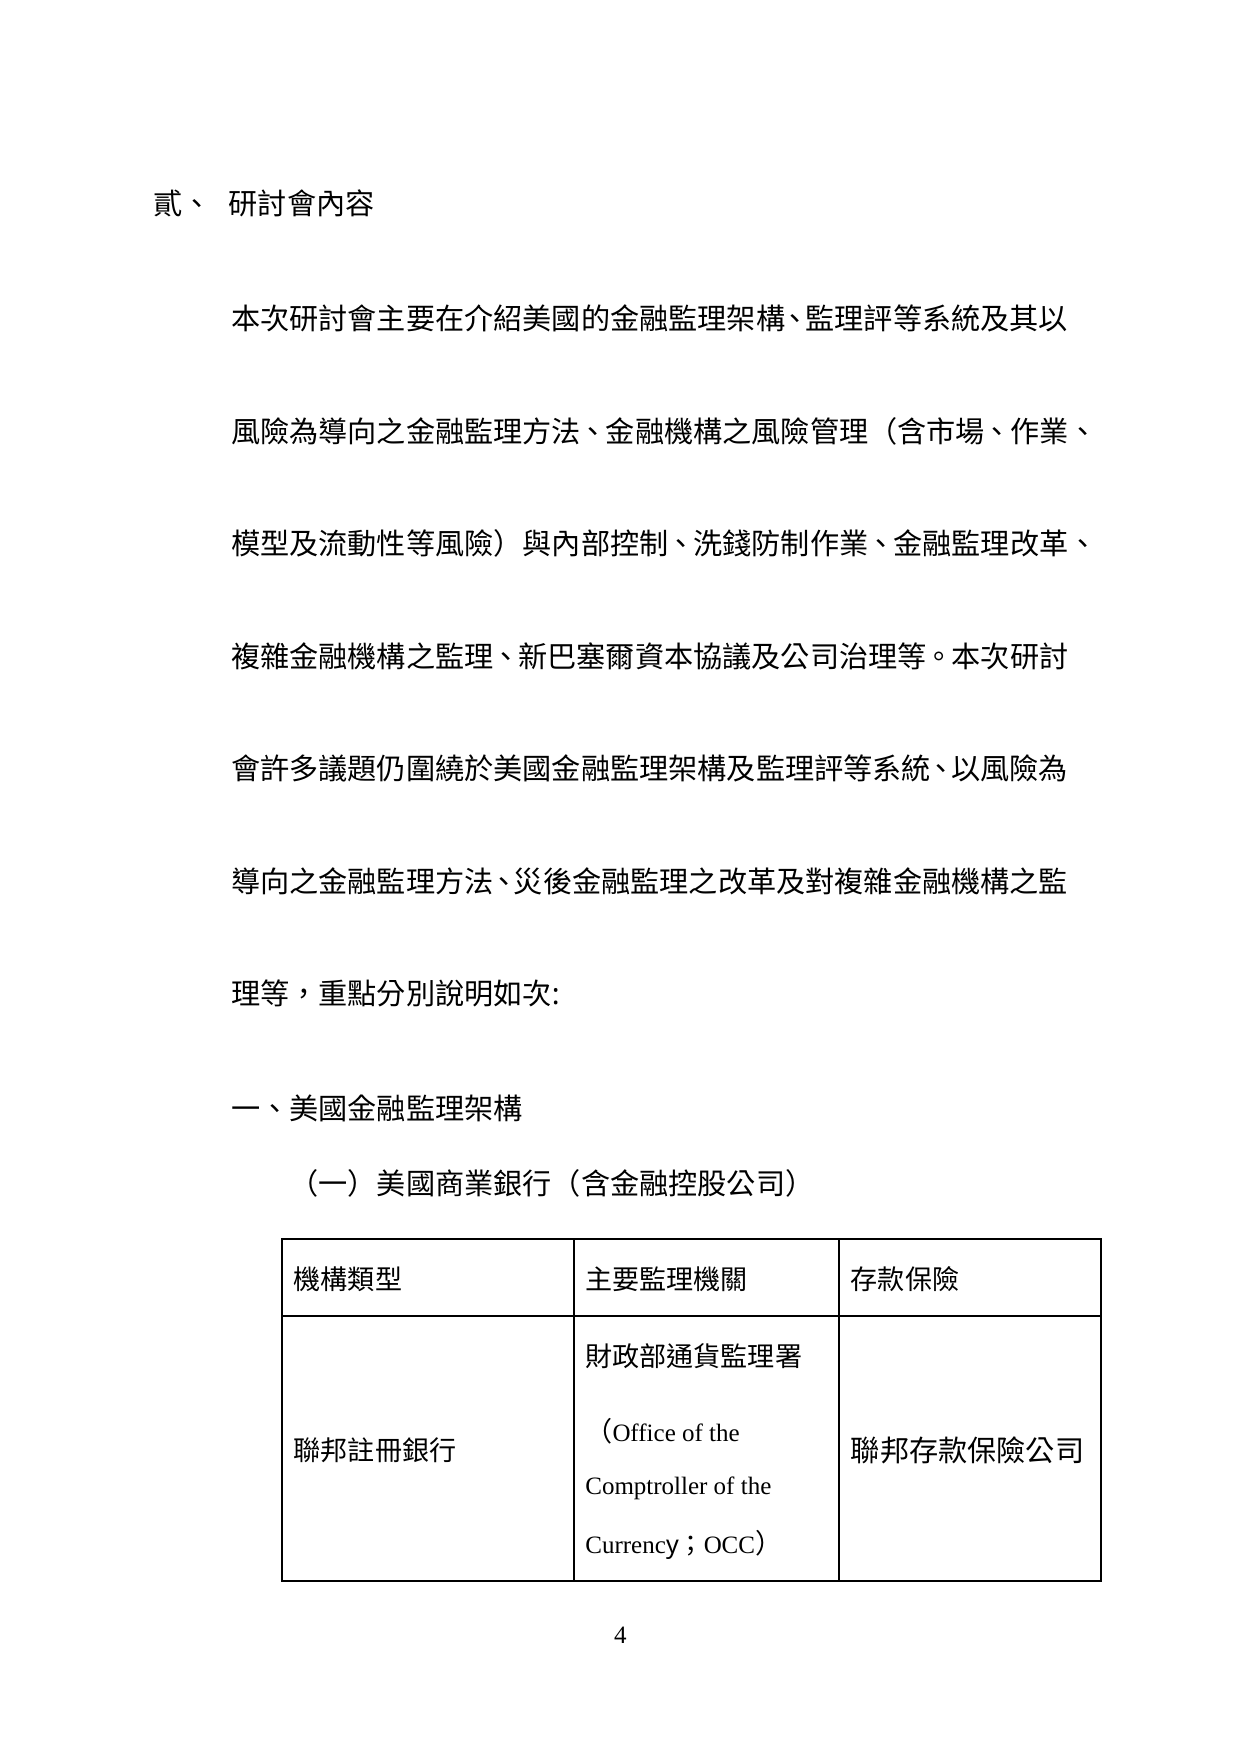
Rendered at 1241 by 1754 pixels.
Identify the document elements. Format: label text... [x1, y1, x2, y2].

table_cell 聯邦註冊銀行 [283, 1317, 573, 1580]
table_header 機構類型 [283, 1240, 573, 1315]
text 一、美國金融監理架構 [231, 1069, 1087, 1144]
table_header 主要監理機關 [575, 1240, 838, 1315]
list 研討會內容 [153, 164, 1087, 239]
text 本次研討會主要在介紹美國的金融監理架構、監理評等系統及其以風險為導向之金融監理方法、金融機構之風險管理（含市場、作業、模型及流動性等風險）與內部控制、洗錢防制作業、金融監理改革、複雜金融機構之監理、新巴塞爾資本協議及公司治理等。本次研討會許多議題仍圍繞於美國金融監理架構及監理評等系統、以風險為導向之金融監理方法、災後金融監理之改革及對複雜金融機構之監理等，重點分別說明如次: [231, 279, 1068, 1029]
text （一）美國商業銀行（含金融控股公司） [289, 1144, 1087, 1219]
table_cell 財政部通貨監理署（Office of the Comptroller of the Currency；OCC） [575, 1317, 838, 1580]
table_header 存款保險 [840, 1240, 1100, 1315]
table_cell 聯邦存款保險公司 [840, 1317, 1100, 1580]
